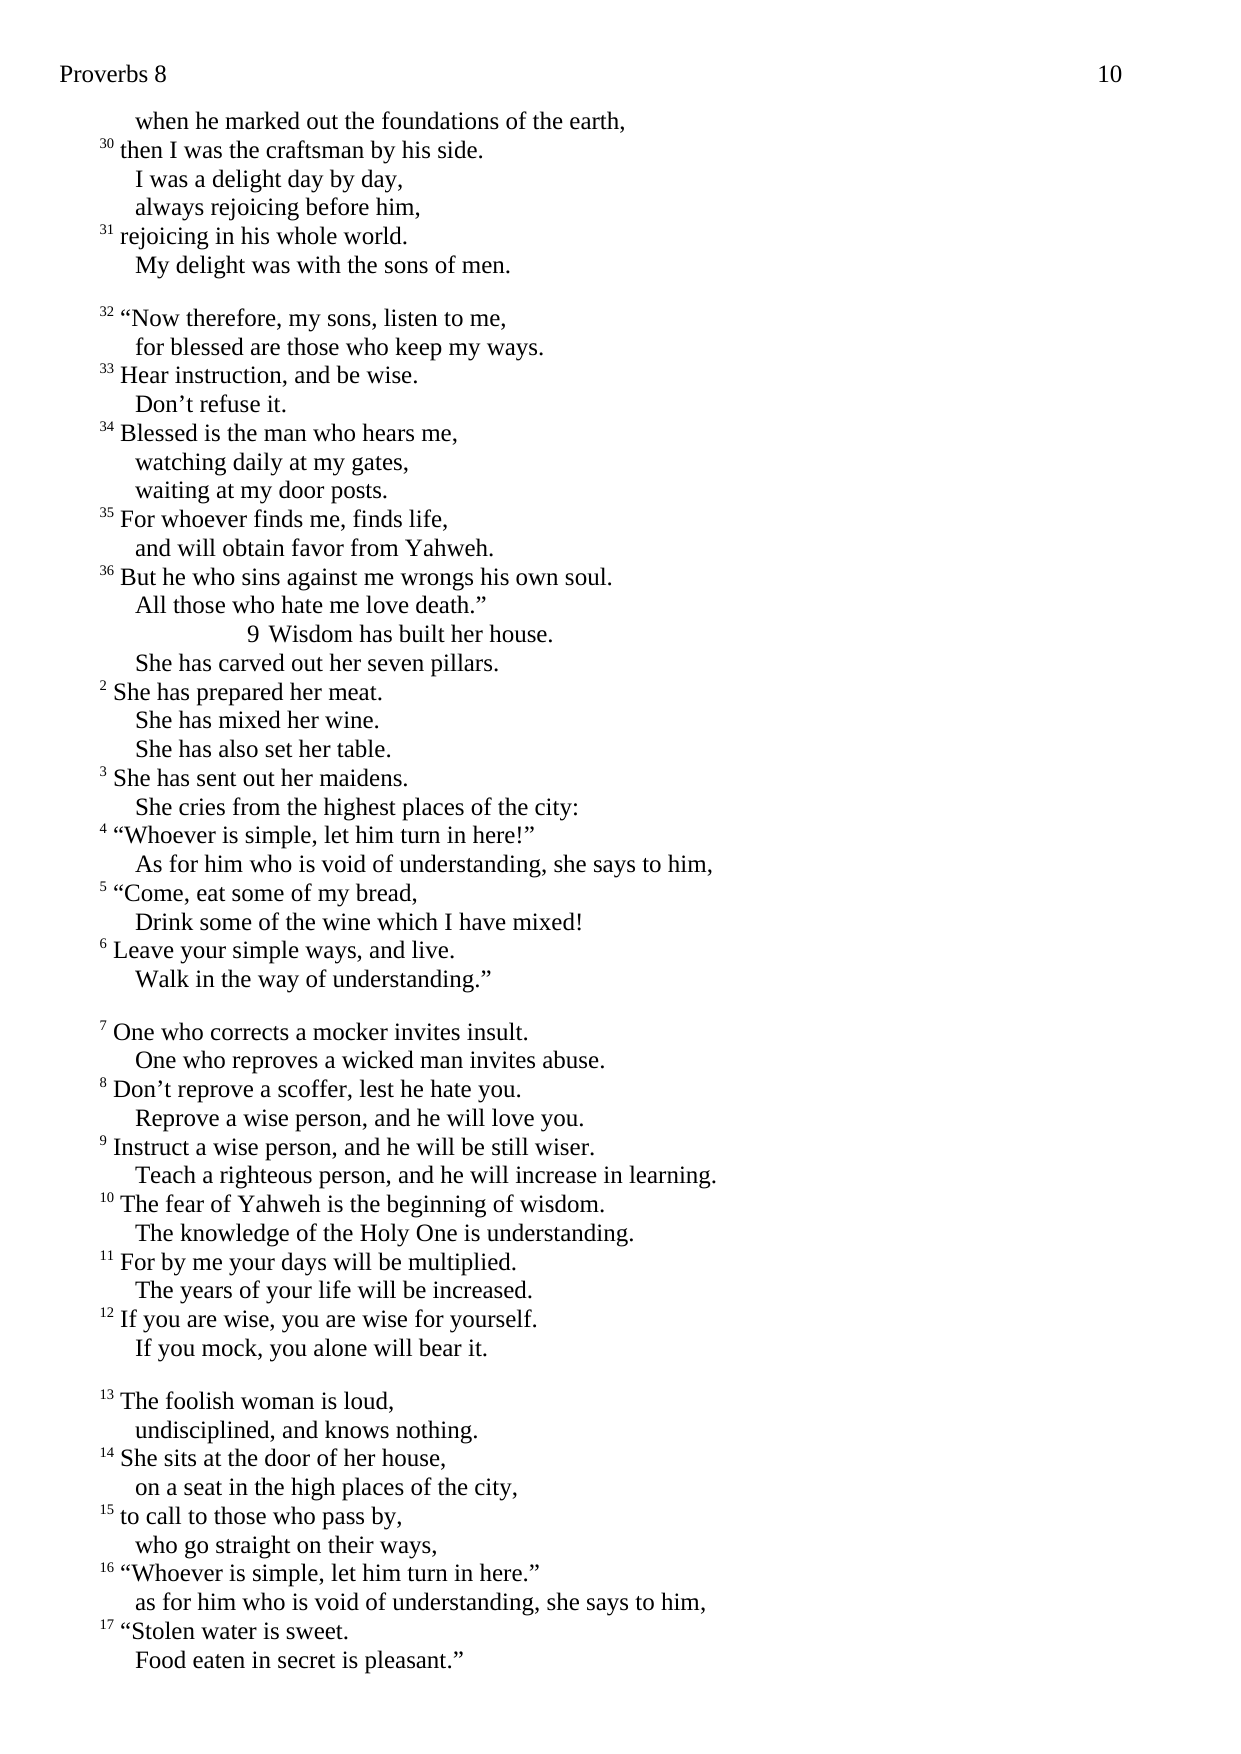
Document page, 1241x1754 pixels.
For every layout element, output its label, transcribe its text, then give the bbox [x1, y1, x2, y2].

text 3 She has sent out her maidens. [99, 763, 1122, 792]
text 31 rejoicing in his whole world. [99, 221, 1122, 250]
text 6 Leave your simple ways, and live. [99, 935, 1122, 964]
text 34 Blessed is the man who hears me, [99, 418, 1122, 447]
text who go straight on their ways, [135, 1530, 1122, 1558]
text As for him who is void of understanding, she says to him, [135, 849, 1122, 878]
text She cries from the highest places of the city: [135, 792, 1122, 820]
text The years of your life will be increased. [135, 1276, 1122, 1304]
text Drink some of the wine which I have mixed! [135, 907, 1122, 935]
text 10 The fear of Yahweh is the beginning of wisdom. [99, 1189, 1122, 1218]
text One who reproves a wicked man invites abuse. [135, 1046, 1122, 1074]
text All those who hate me love death.” [135, 590, 1122, 619]
text She has also set her table. [135, 734, 1122, 763]
text The knowledge of the Holy One is understanding. [135, 1218, 1122, 1247]
text on a seat in the high places of the city, [135, 1472, 1122, 1501]
text 16 “Whoever is simple, let him turn in here.” [99, 1558, 1122, 1587]
text when he marked out the foundations of the earth, [135, 106, 1122, 135]
text waiting at my door posts. [135, 475, 1122, 504]
text She has carved out her seven pillars. [135, 648, 1122, 677]
text Reprove a wise person, and he will love you. [135, 1103, 1122, 1132]
text 5 “Come, eat some of my bread, [99, 878, 1122, 907]
text 12 If you are wise, you are wise for yourself. [99, 1304, 1122, 1333]
text My delight was with the sons of men. [135, 250, 1122, 279]
text 33 Hear instruction, and be wise. [99, 360, 1122, 389]
text and will obtain favor from Yahweh. [135, 533, 1122, 562]
text 4 “Whoever is simple, let him turn in here!” [99, 820, 1122, 849]
text as for him who is void of understanding, she says to him, [135, 1587, 1122, 1616]
text 35 For whoever finds me, finds life, [99, 504, 1122, 533]
text 30 then I was the craftsman by his side. [99, 135, 1122, 164]
text Food eaten in secret is pleasant.” [135, 1645, 1122, 1673]
text 36 But he who sins against me wrongs his own soul. [99, 562, 1122, 590]
text 7 One who corrects a mocker invites insult. [99, 1017, 1122, 1046]
text 9Wisdom has built her house. [247, 619, 1122, 648]
text undisciplined, and knows nothing. [135, 1415, 1122, 1443]
text for blessed are those who keep my ways. [135, 332, 1122, 360]
text 15 to call to those who pass by, [99, 1501, 1122, 1530]
text 17 “Stolen water is sweet. [99, 1616, 1122, 1645]
text Walk in the way of understanding.” [135, 964, 1122, 993]
text I was a delight day by day, [135, 164, 1122, 192]
text watching daily at my gates, [135, 447, 1122, 475]
text If you mock, you alone will bear it. [135, 1333, 1122, 1362]
text Don’t refuse it. [135, 389, 1122, 418]
text always rejoicing before him, [135, 192, 1122, 221]
text 13 The foolish woman is loud, [99, 1386, 1122, 1415]
text 32 “Now therefore, my sons, listen to me, [99, 303, 1122, 332]
text 11 For by me your days will be multiplied. [99, 1247, 1122, 1276]
text She has mixed her wine. [135, 705, 1122, 734]
text 8 Don’t reprove a scoffer, lest he hate you. [99, 1074, 1122, 1103]
text 2 She has prepared her meat. [99, 677, 1122, 705]
text Teach a righteous person, and he will increase in learning. [135, 1161, 1122, 1189]
text 9 Instruct a wise person, and he will be still wiser. [99, 1132, 1122, 1161]
text 14 She sits at the door of her house, [99, 1443, 1122, 1472]
